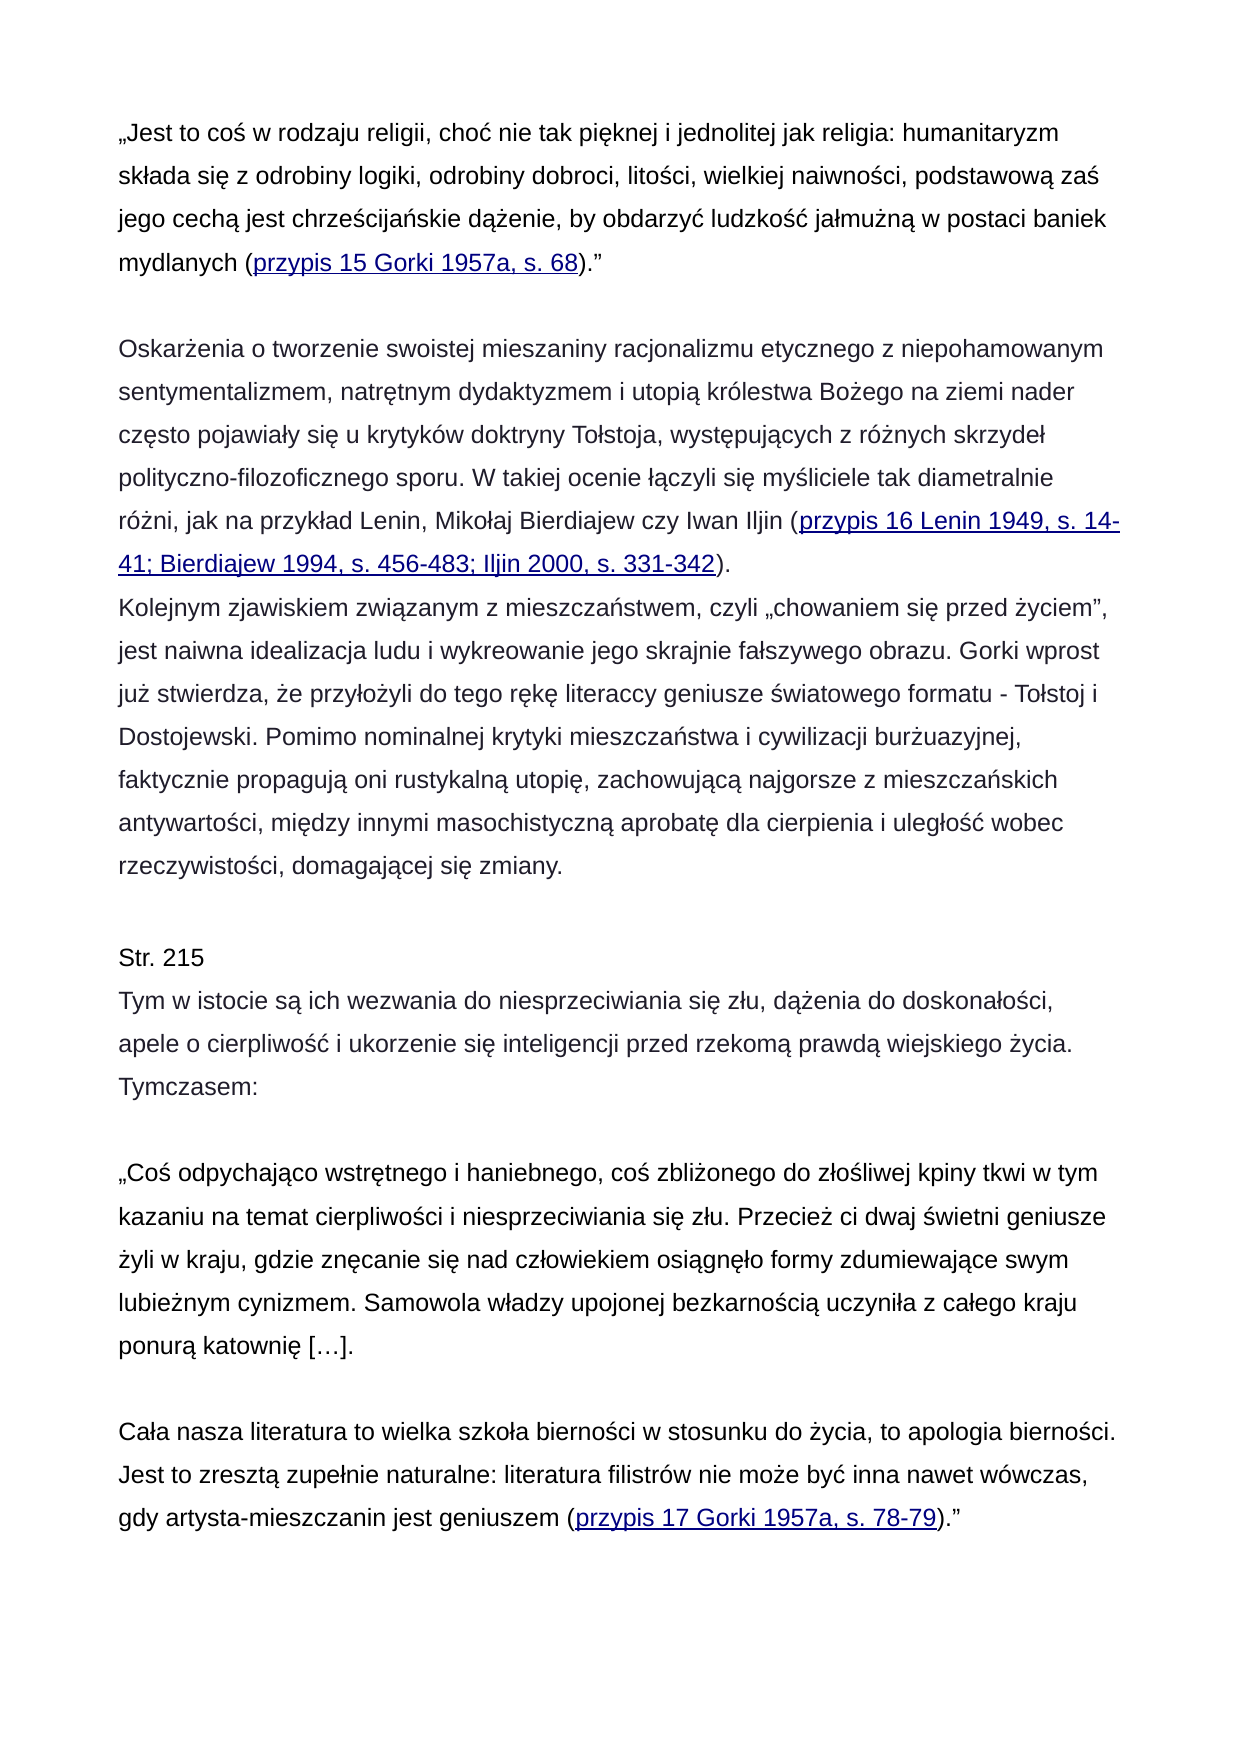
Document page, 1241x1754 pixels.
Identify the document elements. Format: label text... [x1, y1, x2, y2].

text Cała nasza literatura to wielka szkoła bierności w stosunku do życia, to apologia bierności. Jest to zresztą zupełnie naturalne: literatura filistrów nie może być inna nawet wówczas, gdy artysta-mieszczanin jest geniuszem (przypis 17 Gorki 1957a, s. 78-79).” [118, 1417, 1122, 1532]
text Kolejnym zjawiskiem związanym z mieszczaństwem, czyli „chowaniem się przed życiem”, jest naiwna idealizacja ludu i wykreowanie jego skrajnie fałszywego obrazu. Gorki wprost już stwierdza, że przyłożyli do tego rękę literaccy geniusze światowego formatu - Tołstoj i Dostojewski. Pomimo nominalnej krytyki mieszczaństwa i cywilizacji burżuazyjnej, faktycznie propagują oni rustykalną utopię, zachowującą najgorsze z mieszczańskich antywartości, między innymi masochistyczną aprobatę dla cierpienia i uległość wobec rzeczywistości, domagającej się zmiany. [118, 592, 1122, 880]
text Tym w istocie są ich wezwania do niesprzeciwiania się złu, dążenia do doskonałości, apele o cierpliwość i ukorzenie się inteligencji przed rzekomą prawdą wiejskiego życia. Tymczasem: [118, 986, 1122, 1101]
text „Coś odpychająco wstrętnego i haniebnego, coś zbliżonego do złośliwej kpiny tkwi w tym kazaniu na temat cierpliwości i niesprzeciwiania się złu. Przecież ci dwaj świetni geniusze żyli w kraju, gdzie znęcanie się nad człowiekiem osiągnęło formy zdumiewające swym lubieżnym cynizmem. Samowola władzy upojonej bezkarnością uczyniła z całego kraju ponurą katownię […]. [118, 1158, 1122, 1360]
text Str. 215 [118, 943, 1122, 972]
text Oskarżenia o tworzenie swoistej mieszaniny racjonalizmu etycznego z niepohamowanym sentymentalizmem, natrętnym dydaktyzmem i utopią królestwa Bożego na ziemi nader często pojawiały się u krytyków doktryny Tołstoja, występujących z różnych skrzydeł polityczno-filozoficznego sporu. W takiej ocenie łączyli się myśliciele tak diametralnie różni, jak na przykład Lenin, Mikołaj Bierdiajew czy Iwan Iljin (przypis 16 Lenin 1949, s. 14-41; Bierdiajew 1994, s. 456-483; Iljin 2000, s. 331-342). [118, 334, 1122, 578]
text „Jest to coś w rodzaju religii, choć nie tak pięknej i jednolitej jak religia: humanitaryzm składa się z odrobiny logiki, odrobiny dobroci, litości, wielkiej naiwności, podstawową zaś jego cechą jest chrześcijańskie dążenie, by obdarzyć ludzkość jałmużną w postaci baniek mydlanych (przypis 15 Gorki 1957a, s. 68).” [118, 118, 1122, 276]
